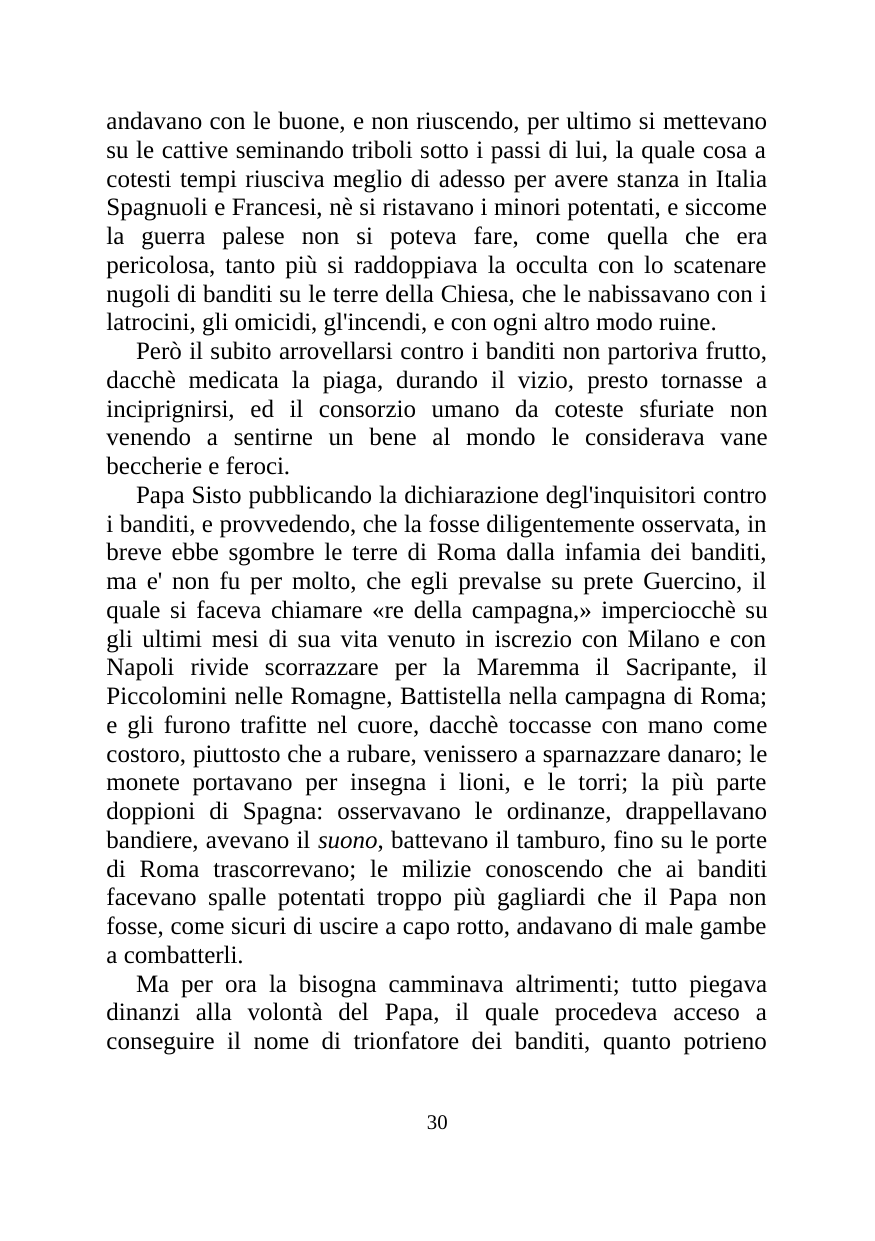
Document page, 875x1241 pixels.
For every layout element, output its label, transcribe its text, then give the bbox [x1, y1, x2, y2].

text Però il subito arrovellarsi contro i banditi non partoriva frutto, dacchè medicata la piaga, durando il vizio, presto tornasse a inciprignirsi, ed il consorzio umano da coteste sfuriate non venendo a sentirne un bene al mondo le considerava vane beccherie e feroci. [106, 336, 768, 480]
text Ma per ora la bisogna camminava altrimenti; tutto piegava dinanzi alla volontà del Papa, il quale procedeva acceso a conseguire il nome di trionfatore dei banditi, quanto potrieno [106, 969, 768, 1055]
text Papa Sisto pubblicando la dichiarazione degl'inquisitori contro i banditi, e provvedendo, che la fosse diligentemente osservata, in breve ebbe sgombre le terre di Roma dalla infamia dei banditi, ma e' non fu per molto, che egli prevalse su prete Guercino, il quale si faceva chiamare «re della campagna,» imperciocchè su gli ultimi mesi di sua vita venuto in iscrezio con Milano e con Napoli rivide scorrazzare per la Maremma il Sacripante, il Piccolomini nelle Romagne, Battistella nella campagna di Roma; e gli furono trafitte nel cuore, dacchè toccasse con mano come costoro, piuttosto che a rubare, venissero a sparnazzare danaro; le monete portavano per insegna i lioni, e le torri; la più parte doppioni di Spagna: osservavano le ordinanze, drappellavano bandiere, avevano il suono, battevano il tamburo, fino su le porte di Roma trascorrevano; le milizie conoscendo che ai banditi facevano spalle potentati troppo più gagliardi che il Papa non fosse, come sicuri di uscire a capo rotto, andavano di male gambe a combatterli. [106, 480, 768, 969]
text andavano con le buone, e non riuscendo, per ultimo si mettevano su le cattive seminando triboli sotto i passi di lui, la quale cosa a cotesti tempi riusciva meglio di adesso per avere stanza in Italia Spagnuoli e Francesi, nè si ristavano i minori potentati, e siccome la guerra palese non si poteva fare, come quella che era pericolosa, tanto più si raddoppiava la occulta con lo scatenare nugoli di banditi su le terre della Chiesa, che le nabissavano con i latrocini, gli omicidi, gl'incendi, e con ogni altro modo ruine. [106, 106, 768, 336]
